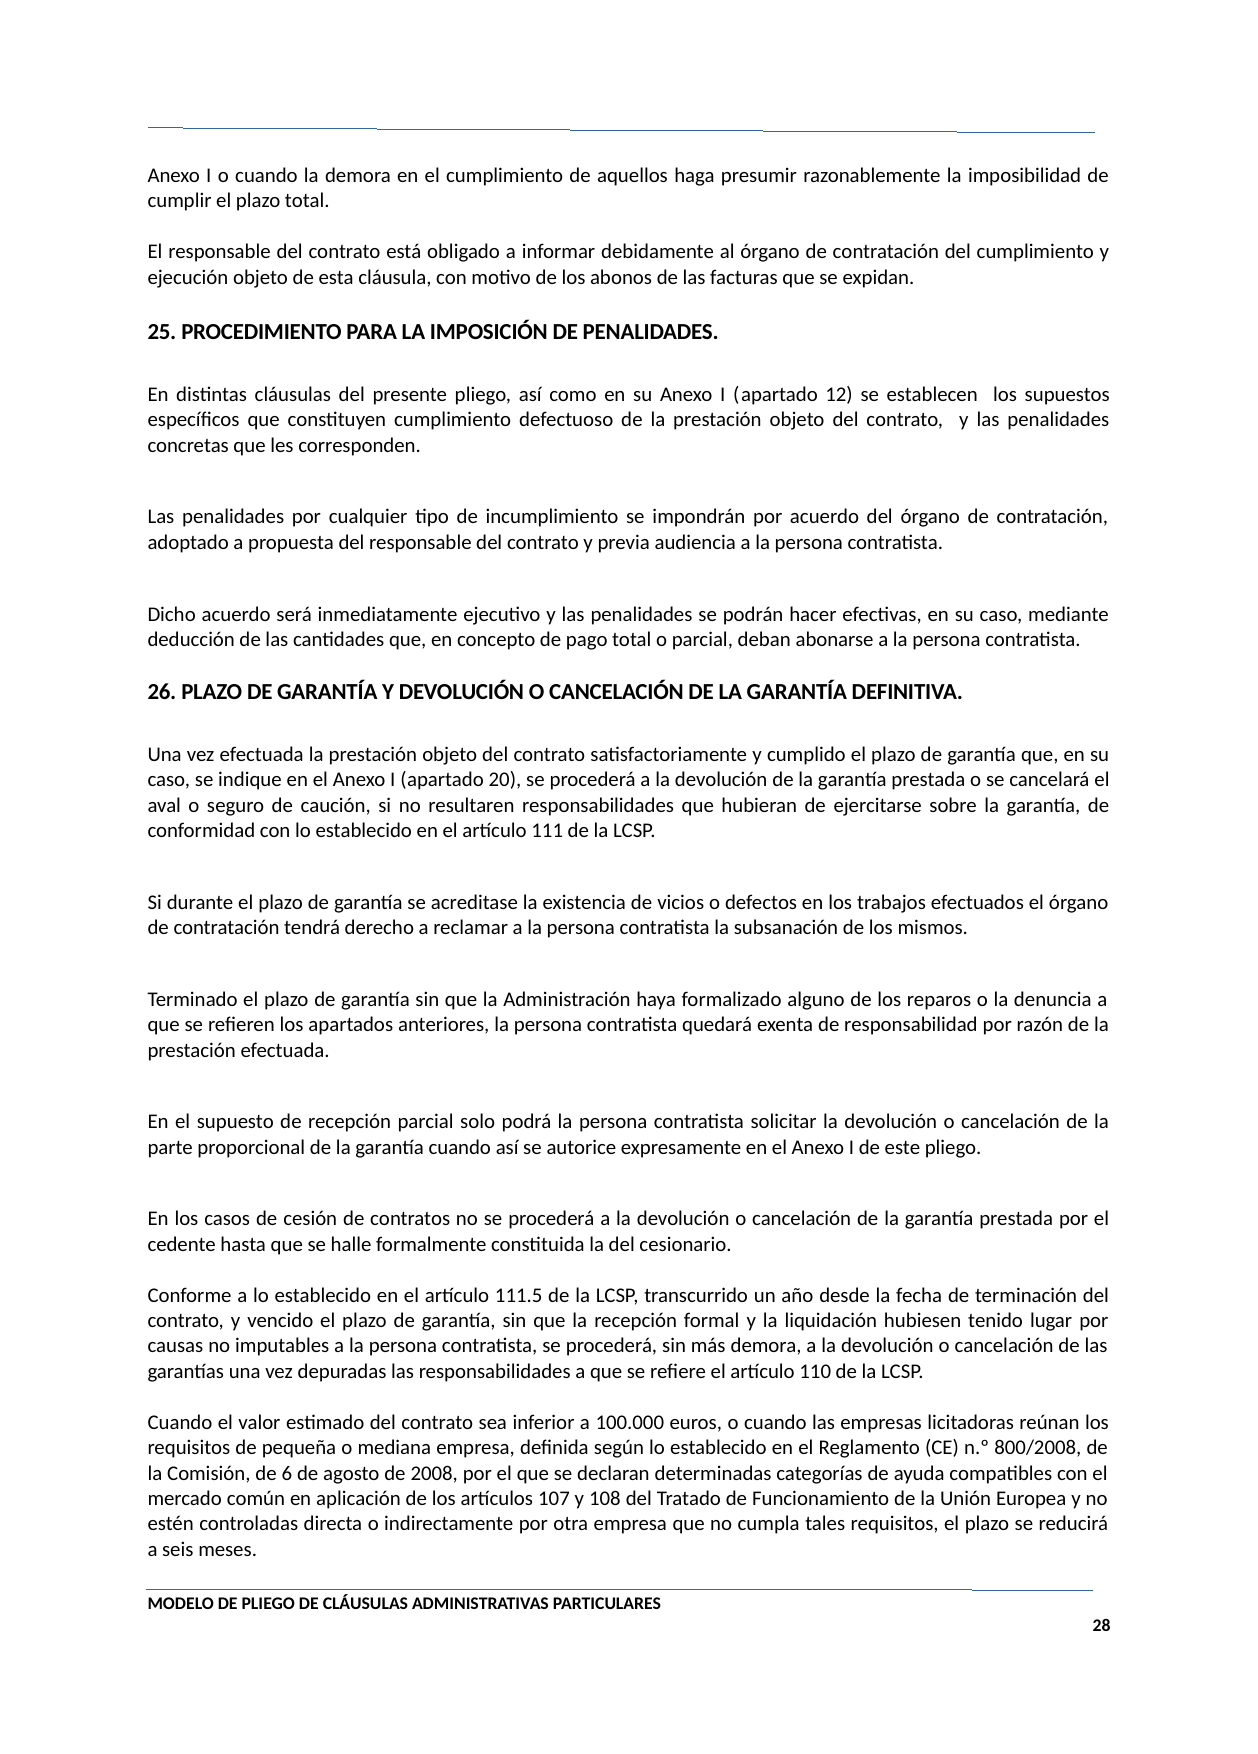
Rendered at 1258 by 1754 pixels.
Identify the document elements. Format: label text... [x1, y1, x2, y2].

text Las penalidades por cualquier tipo de incumplimiento se impondrán por acuerdo del órgano de contratación, adoptado a propuesta del responsable del contrato y previa audiencia a la persona contratista. [147, 504, 1110, 554]
text Dicho acuerdo será inmediatamente ejecutivo y las penalidades se podrán hacer efectivas, en su caso, mediante deducción de las cantidades que, en concepto de pago total o parcial, deban abonarse a la persona contratista. [147, 601, 1110, 652]
text En distintas cláusulas del presente pliego, así como en su Anexo I (apartado 12) se establecen los supuestos específicos que constituyen cumplimiento defectuoso de la prestación objeto del contrato, y las penalidades concretas que les corresponden. [147, 381, 1110, 457]
text Si durante el plazo de garantía se acreditase la existencia de vicios o defectos en los trabajos efectuados el órgano de contratación tendrá derecho a reclamar a la persona contratista la subsanación de los mismos. [147, 889, 1110, 940]
text Anexo I o cuando la demora en el cumplimiento de aquellos haga presumir razonablemente la imposibilidad de cumplir el plazo total. [147, 162, 1110, 213]
text Cuando el valor estimado del contrato sea inferior a 100.000 euros, o cuando las empresas licitadoras reúnan los requisitos de pequeña o mediana empresa, definida según lo establecido en el Reglamento (CE) n.º 800/2008, de la Comisión, de 6 de agosto de 2008, por el que se declaran determinadas categorías de ayuda compatibles con el mercado común en aplicación de los artículos 107 y 108 del Tratado de Funcionamiento de la Unión Europea y no estén controladas directa o indirectamente por otra empresa que no cumpla tales requisitos, el plazo se reducirá a seis meses. [147, 1409, 1110, 1561]
text El responsable del contrato está obligado a informar debidamente al órgano de contratación del cumplimiento y ejecución objeto de esta cláusula, con motivo de los abonos de las facturas que se expidan. [147, 238, 1110, 289]
text Una vez efectuada la prestación objeto del contrato satisfactoriamente y cumplido el plazo de garantía que, en su caso, se indique en el Anexo I (apartado 20), se procederá a la devolución de la garantía prestada o se cancelará el aval o seguro de caución, si no resultaren responsabilidades que hubieran de ejercitarse sobre la garantía, de conformidad con lo establecido en el artículo 111 de la LCSP. [147, 741, 1110, 843]
text En el supuesto de recepción parcial solo podrá la persona contratista solicitar la devolución o cancelación de la parte proporcional de la garantía cuando así se autorice expresamente en el Anexo I de este pliego. [147, 1108, 1110, 1159]
text Conforme a lo establecido en el artículo 111.5 de la LCSP, transcurrido un año desde la fecha de terminación del contrato, y vencido el plazo de garantía, sin que la recepción formal y la liquidación hubiesen tenido lugar por causas no imputables a la persona contratista, se procederá, sin más demora, a la devolución o cancelación de las garantías una vez depuradas las responsabilidades a que se refiere el artículo 110 de la LCSP. [147, 1282, 1110, 1383]
text 25. PROCEDIMIENTO PARA LA IMPOSICIÓN DE PENALIDADES. [147, 317, 1110, 345]
text 26. PLAZO DE GARANTÍA Y DEVOLUCIÓN O CANCELACIÓN DE LA GARANTÍA DEFINITIVA. [147, 677, 1110, 705]
text Terminado el plazo de garantía sin que la Administración haya formalizado alguno de los reparos o la denuncia a que se refieren los apartados anteriores, la persona contratista quedará exenta de responsabilidad por razón de la prestación efectuada. [147, 986, 1110, 1062]
text En los casos de cesión de contratos no se procederá a la devolución o cancelación de la garantía prestada por el cedente hasta que se halle formalmente constituida la del cesionario. [147, 1206, 1110, 1256]
